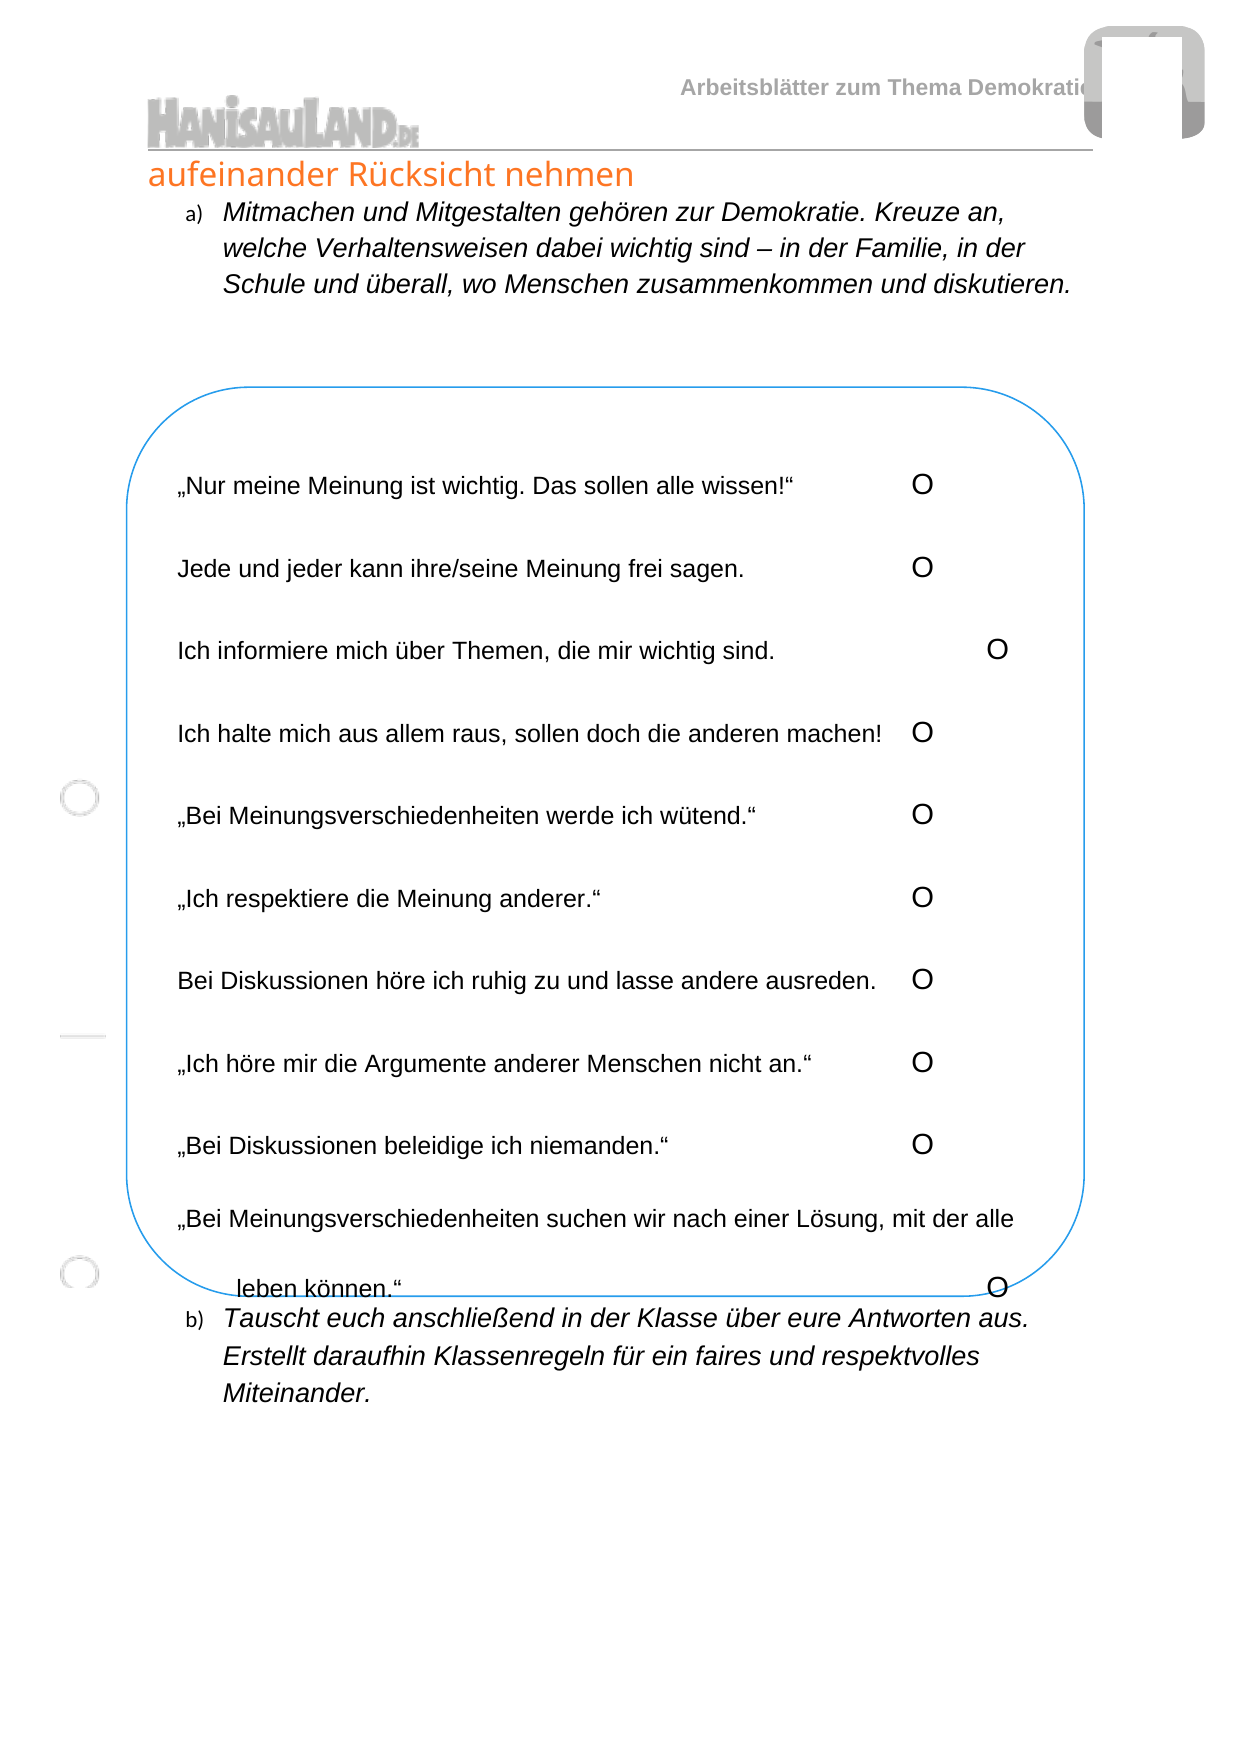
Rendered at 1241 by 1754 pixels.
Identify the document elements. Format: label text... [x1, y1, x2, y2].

list Tauscht euch anschließend in der Klasse über eure Antworten aus. Erstellt daraufhin Klassenregeln für ein faires und respektvolles Miteinander. [185, 382, 1093, 1410]
list Mitmachen und Mitgestalten gehören zur Demokratie. Kreuze an, welche Verhaltensweisen dabei wichtig sind – in der Familie, in der Schule und überall, wo Menschen zusammenkommen und diskutieren. [185, 196, 1093, 299]
text aufeinander Rücksicht nehmen [148, 151, 1093, 196]
